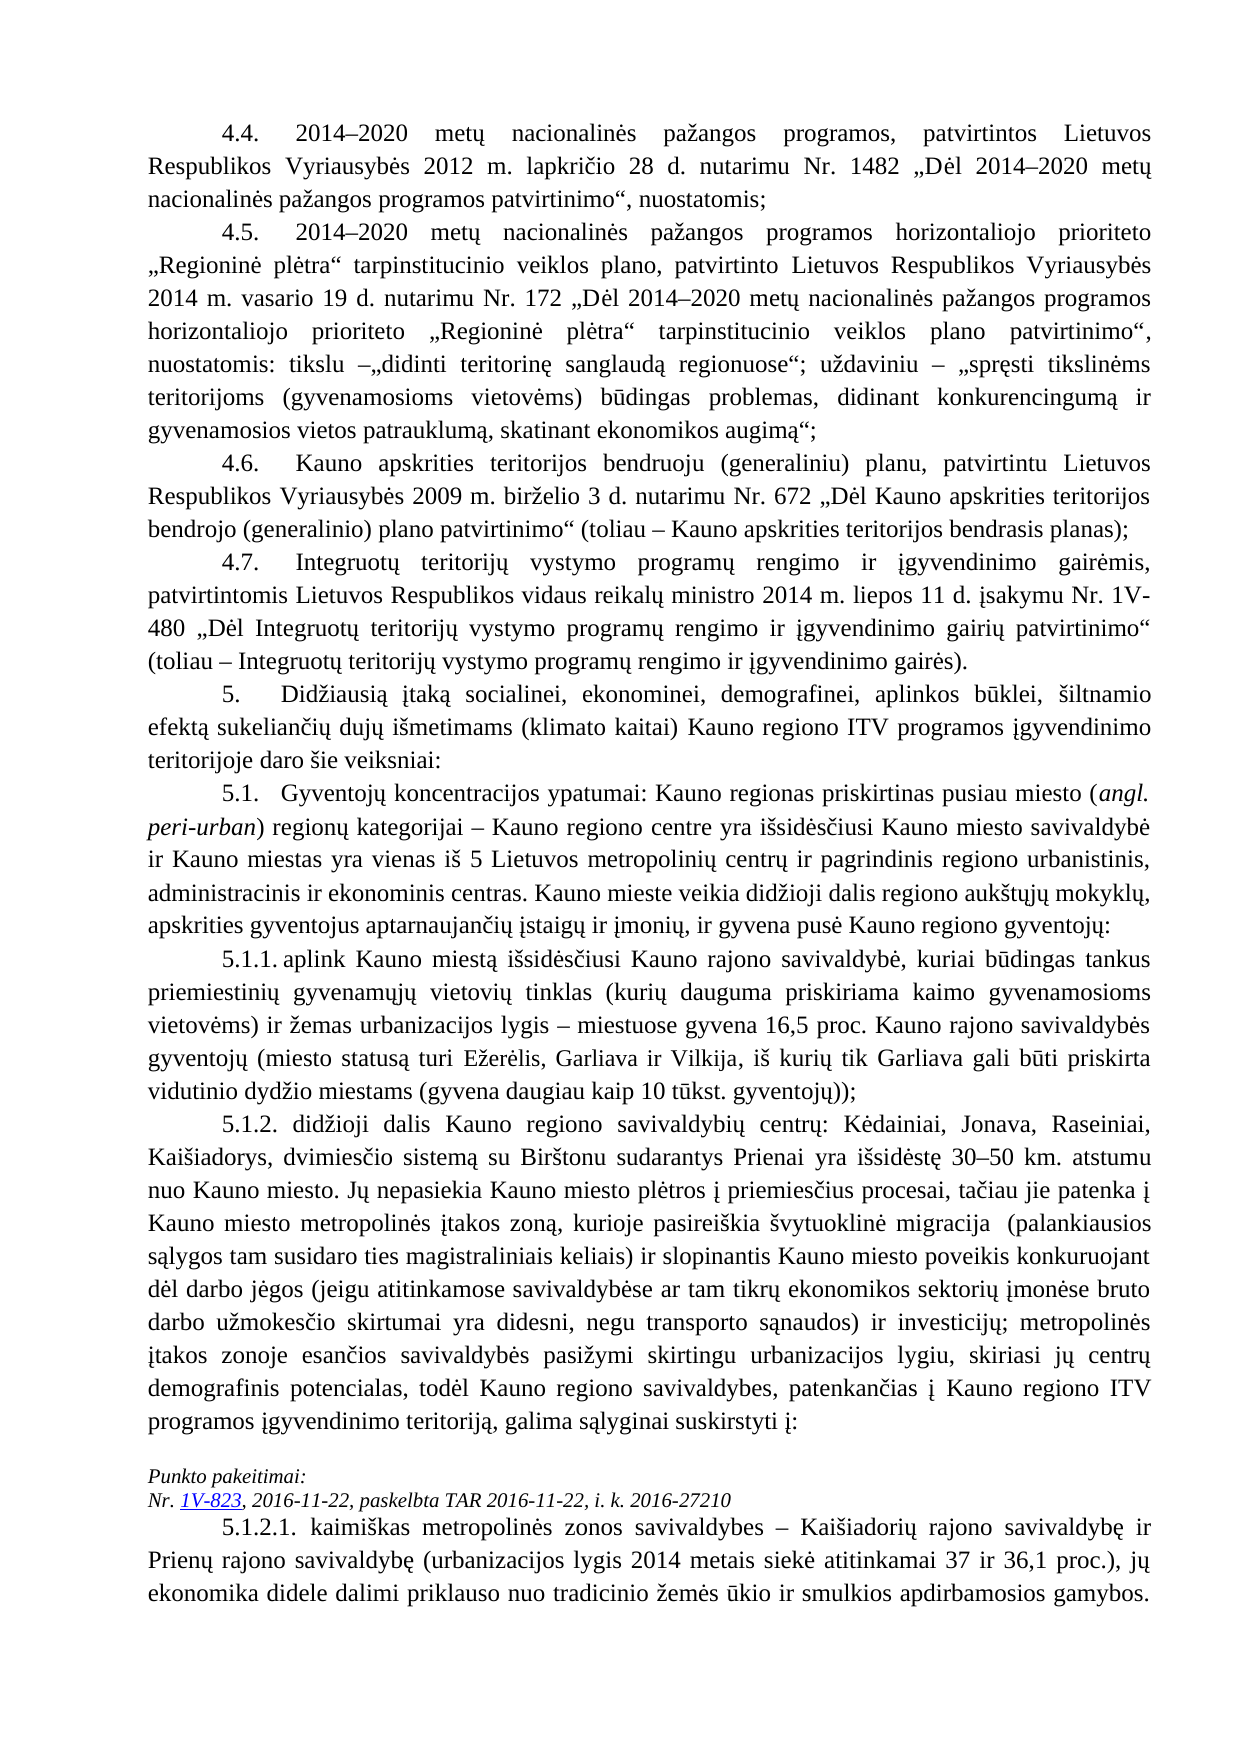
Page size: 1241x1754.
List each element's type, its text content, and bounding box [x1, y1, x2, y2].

text 4.4. 2014–2020 metų nacionalinės pažangos programos, patvirtintos Lietuvos Respublikos Vyriausybės 2012 m. lapkričio 28 d. nutarimu Nr. 1482 „Dėl 2014–2020 metų nacionalinės pažangos programos patvirtinimo“, nuostatomis; [148, 118, 1152, 213]
text 4.6. Kauno apskrities teritorijos bendruoju (generaliniu) planu, patvirtintu Lietuvos Respublikos Vyriausybės 2009 m. birželio 3 d. nutarimu Nr. 672 „Dėl Kauno apskrities teritorijos bendrojo (generalinio) plano patvirtinimo“ (toliau – Kauno apskrities teritorijos bendrasis planas); [148, 448, 1152, 543]
text 5.1. Gyventojų koncentracijos ypatumai: Kauno regionas priskirtinas pusiau miesto (angl. peri-urban) regionų kategorijai – Kauno regiono centre yra išsidėsčiusi Kauno miesto savivaldybė ir Kauno miestas yra vienas iš 5 Lietuvos metropolinių centrų ir pagrindinis regiono urbanistinis, administracinis ir ekonominis centras. Kauno mieste veikia didžioji dalis regiono aukštųjų mokyklų, apskrities gyventojus aptarnaujančių įstaigų ir įmonių, ir gyvena pusė Kauno regiono gyventojų: [148, 778, 1152, 939]
text 4.5. 2014–2020 metų nacionalinės pažangos programos horizontaliojo prioriteto „Regioninė plėtra“ tarpinstitucinio veiklos plano, patvirtinto Lietuvos Respublikos Vyriausybės 2014 m. vasario 19 d. nutarimu Nr. 172 „Dėl 2014–2020 metų nacionalinės pažangos programos horizontaliojo prioriteto „Regioninė plėtra“ tarpinstitucinio veiklos plano patvirtinimo“, nuostatomis: tikslu –„didinti teritorinę sanglaudą regionuose“; uždaviniu – „spręsti tikslinėms teritorijoms (gyvenamosioms vietovėms) būdingas problemas, didinant konkurencingumą ir gyvenamosios vietos patrauklumą, skatinant ekonomikos augimą“; [148, 217, 1152, 444]
text 5.1.2.1. kaimiškas metropolinės zonos savivaldybes – Kaišiadorių rajono savivaldybę ir Prienų rajono savivaldybę (urbanizacijos lygis 2014 metais siekė atitinkamai 37 ir 36,1 proc.), jų ekonomika didele dalimi priklauso nuo tradicinio žemės ūkio ir smulkios apdirbamosios gamybos. [148, 1512, 1152, 1607]
text 5.1.2. didžioji dalis Kauno regiono savivaldybių centrų: Kėdainiai, Jonava, Raseiniai, Kaišiadorys, dvimiesčio sistemą su Birštonu sudarantys Prienai yra išsidėstę 30–50 km. atstumu nuo Kauno miesto. Jų nepasiekia Kauno miesto plėtros į priemiesčius procesai, tačiau jie patenka į Kauno miesto metropolinės įtakos zoną, kurioje pasireiškia švytuoklinė migracija (palankiausios sąlygos tam susidaro ties magistraliniais keliais) ir slopinantis Kauno miesto poveikis konkuruojant dėl darbo jėgos (jeigu atitinkamose savivaldybėse ar tam tikrų ekonomikos sektorių įmonėse bruto darbo užmokesčio skirtumai yra didesni, negu transporto sąnaudos) ir investicijų; metropolinės įtakos zonoje esančios savivaldybės pasižymi skirtingu urbanizacijos lygiu, skiriasi jų centrų demografinis potencialas, todėl Kauno regiono savivaldybes, patenkančias į Kauno regiono ITV programos įgyvendinimo teritoriją, galima sąlyginai suskirstyti į: [148, 1109, 1152, 1435]
text 5.1.1. aplink Kauno miestą išsidėsčiusi Kauno rajono savivaldybė, kuriai būdingas tankus priemiestinių gyvenamųjų vietovių tinklas (kurių dauguma priskiriama kaimo gyvenamosioms vietovėms) ir žemas urbanizacijos lygis – miestuose gyvena 16,5 proc. Kauno rajono savivaldybės gyventojų (miesto statusą turi Ežerėlis, Garliava ir Vilkija, iš kurių tik Garliava gali būti priskirta vidutinio dydžio miestams (gyvena daugiau kaip 10 tūkst. gyventojų)); [148, 944, 1152, 1104]
text 5. Didžiausią įtaką socialinei, ekonominei, demografinei, aplinkos būklei, šiltnamio efektą sukeliančių dujų išmetimams (klimato kaitai) Kauno regiono ITV programos įgyvendinimo teritorijoje daro šie veiksniai: [148, 679, 1152, 774]
text Punkto pakeitimai: [148, 1464, 1152, 1488]
text 4.7. Integruotų teritorijų vystymo programų rengimo ir įgyvendinimo gairėmis, patvirtintomis Lietuvos Respublikos vidaus reikalų ministro 2014 m. liepos 11 d. įsakymu Nr. 1V-480 „Dėl Integruotų teritorijų vystymo programų rengimo ir įgyvendinimo gairių patvirtinimo“ (toliau – Integruotų teritorijų vystymo programų rengimo ir įgyvendinimo gairės). [148, 547, 1152, 675]
text Nr. 1V-823, 2016-11-22, paskelbta TAR 2016-11-22, i. k. 2016-27210 [148, 1488, 1152, 1512]
